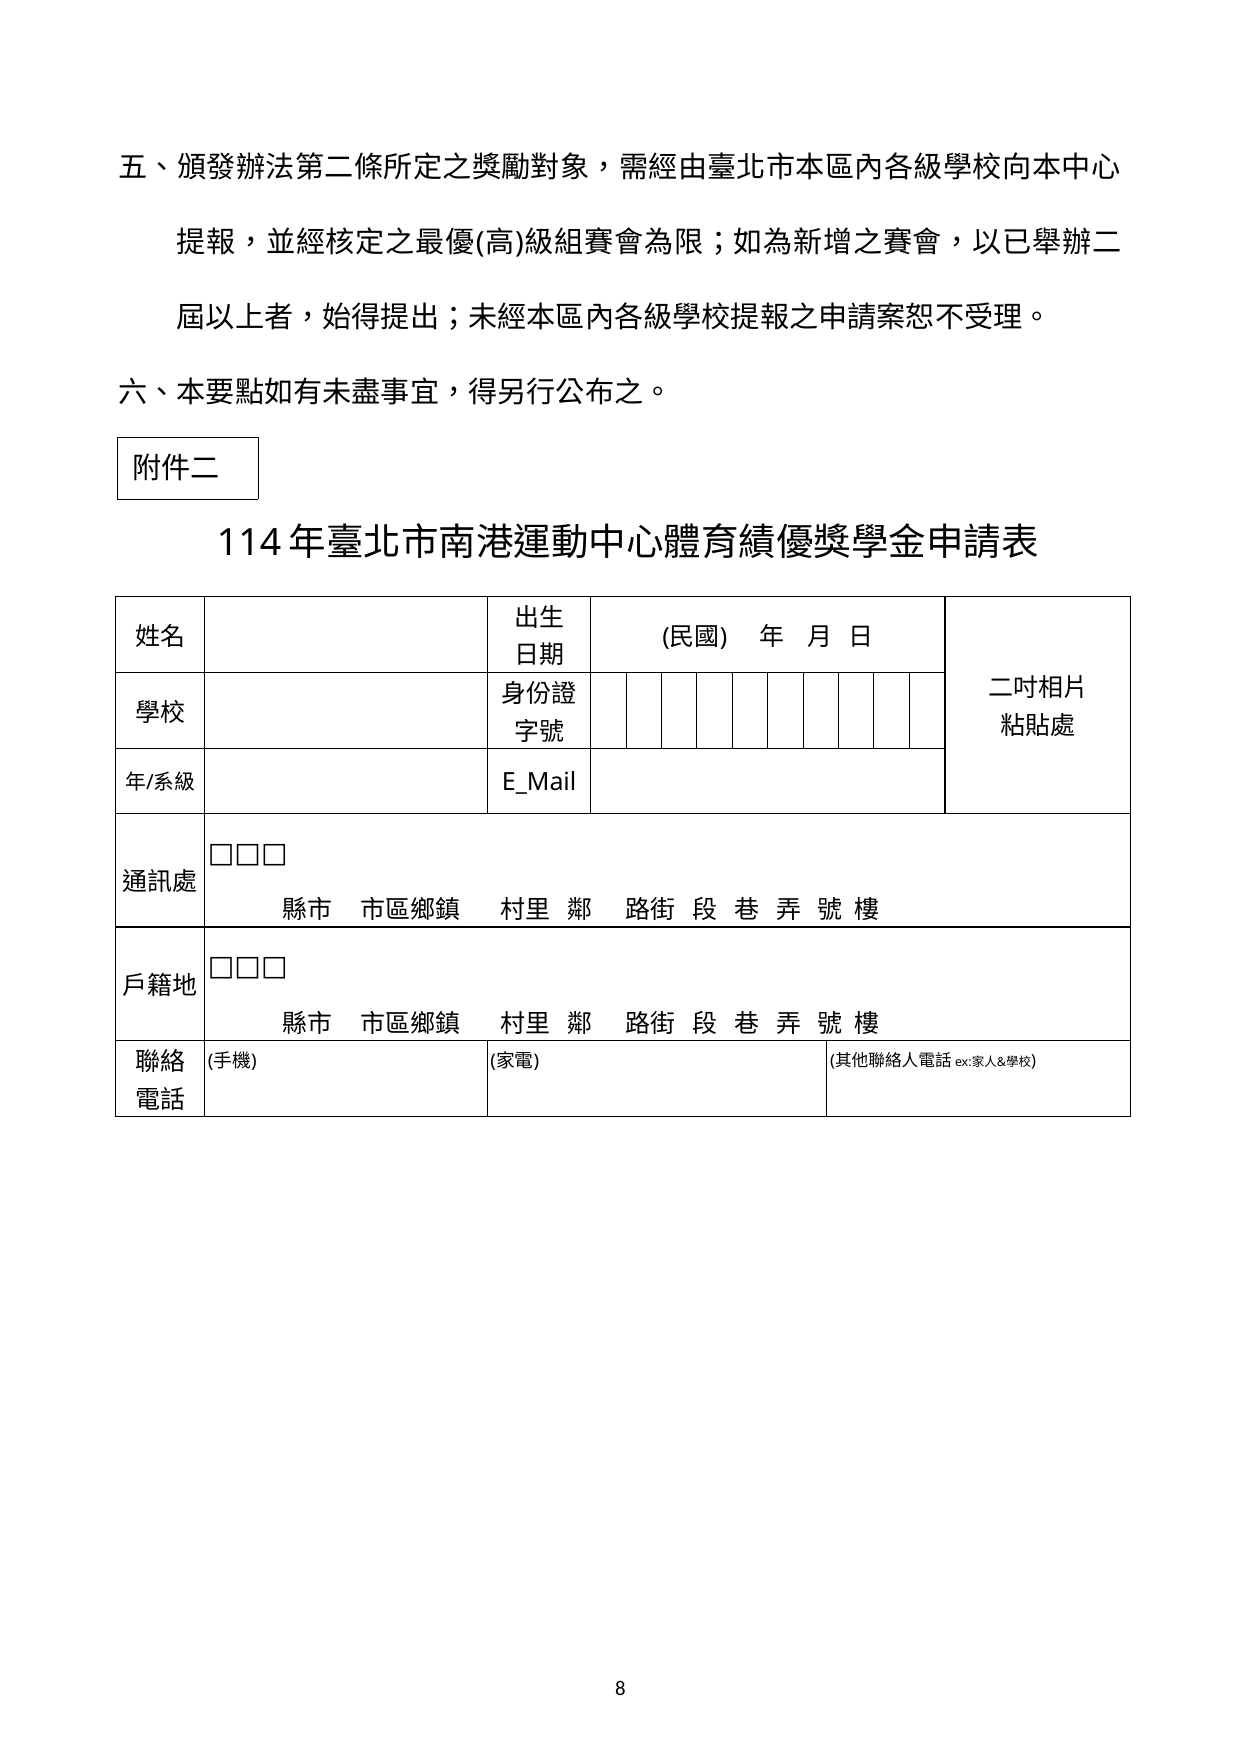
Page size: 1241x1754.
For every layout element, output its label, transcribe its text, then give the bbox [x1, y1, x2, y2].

table_header [205, 597, 487, 672]
table_cell E_Mail [488, 749, 590, 813]
table_header 姓名 [116, 597, 204, 672]
table_cell (其他聯絡人電話ex:家人&學校) [827, 1041, 1130, 1116]
table_cell [205, 673, 487, 748]
table_cell [205, 749, 487, 813]
table_cell [910, 673, 944, 748]
table_header 出生 日期 [488, 597, 590, 672]
table_cell [662, 673, 696, 748]
table_cell [591, 749, 944, 813]
table_cell [874, 673, 909, 748]
table_cell 戶籍地 [116, 928, 204, 1040]
table_cell □□□ 縣市 市區鄉鎮 村里 鄰 路街 段 巷 弄 號 樓 [205, 814, 1130, 926]
table_header 二吋相片 粘貼處 [946, 597, 1130, 813]
table_cell 聯絡 電話 [116, 1041, 204, 1116]
table_cell [768, 673, 803, 748]
text 附件二 [132, 445, 243, 487]
table_header (民國) 年 月 日 [591, 597, 944, 672]
table_cell □□□ 縣市 市區鄉鎮 村里 鄰 路街 段 巷 弄 號 樓 [205, 928, 1130, 1040]
table_cell [839, 673, 873, 748]
table_cell [804, 673, 838, 748]
table_cell 通訊處 [116, 814, 204, 926]
table_cell (手機) [205, 1041, 487, 1116]
table_cell [697, 673, 732, 748]
table_cell [627, 673, 661, 748]
text 114年臺北市南港運動中心體育績優獎學金申請表 [118, 502, 1122, 577]
table_cell [733, 673, 767, 748]
table_cell 身份證字號 [488, 673, 590, 748]
table_cell 年/系級 [116, 749, 204, 813]
text 五、頒發辦法第二條所定之獎勵對象，需經由臺北市本區內各級學校向本中心提報，並經核定之最優(高)級組賽會為限；如為新增之賽會，以已舉辦二屆以上者，始得提出；未經本區內各級學校提報之申請案恕不受理。 [118, 127, 1122, 352]
table_cell [591, 673, 626, 748]
text 六、本要點如有未盡事宜，得另行公布之。 [118, 352, 1122, 427]
table_cell 學校 [116, 673, 204, 748]
table_cell (家電) [488, 1041, 826, 1116]
